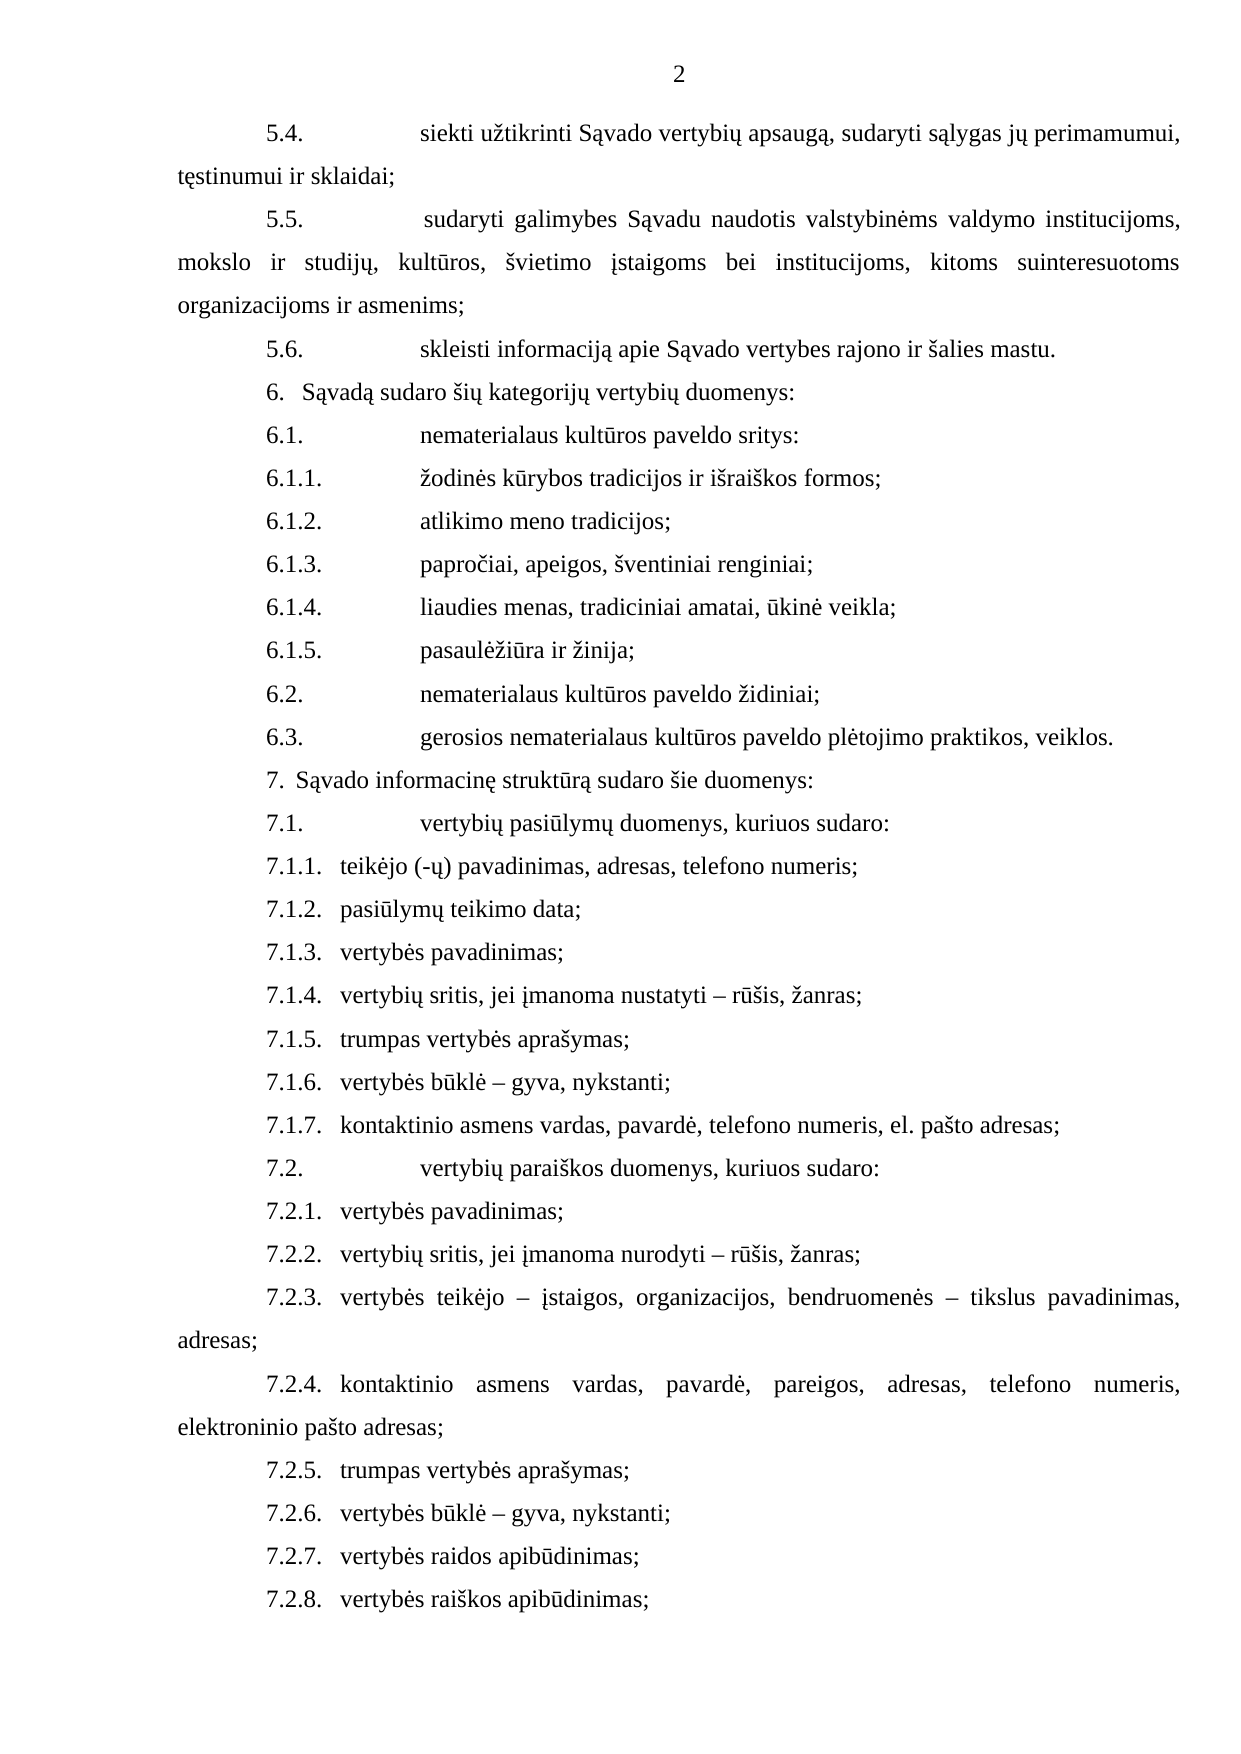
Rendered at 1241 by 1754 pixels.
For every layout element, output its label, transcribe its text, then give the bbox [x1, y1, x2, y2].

text 6. Sąvadą sudaro šių kategorijų vertybių duomenys: [177, 377, 1181, 406]
text 5.5. sudaryti galimybes Sąvadu naudotis valstybinėms valdymo institucijoms, mokslo ir studijų, kultūros, švietimo įstaigoms bei institucijoms, kitoms suinteresuotoms organizacijoms ir asmenims; [177, 204, 1181, 319]
text 7.1.3. vertybės pavadinimas; [266, 937, 1181, 966]
text 7. Sąvado informacinę struktūrą sudaro šie duomenys: [177, 765, 1181, 794]
text 6.1. nematerialaus kultūros paveldo sritys: [177, 420, 1181, 449]
text 6.2. nematerialaus kultūros paveldo židiniai; [177, 679, 1181, 707]
text 7.2.1. vertybės pavadinimas; [177, 1196, 1181, 1225]
text 7.2.2. vertybių sritis, jei įmanoma nurodyti – rūšis, žanras; [177, 1239, 1181, 1268]
text 5.6. skleisti informaciją apie Sąvado vertybes rajono ir šalies mastu. [177, 334, 1181, 362]
text 5.4. siekti užtikrinti Sąvado vertybių apsaugą, sudaryti sąlygas jų perimamumui, tęstinumui ir sklaidai; [177, 118, 1181, 190]
text 7.1.7. kontaktinio asmens vardas, pavardė, telefono numeris, el. pašto adresas; [266, 1110, 1181, 1139]
text 7.1.6. vertybės būklė – gyva, nykstanti; [266, 1067, 1181, 1096]
text 7.2.8. vertybės raiškos apibūdinimas; [177, 1584, 1181, 1613]
text 6.1.1. žodinės kūrybos tradicijos ir išraiškos formos; [177, 463, 1181, 492]
text 7.1. vertybių pasiūlymų duomenys, kuriuos sudaro: [177, 808, 1181, 837]
text 6.1.2. atlikimo meno tradicijos; [177, 506, 1181, 535]
text 7.2.7. vertybės raidos apibūdinimas; [177, 1541, 1181, 1570]
text 7.2.5. trumpas vertybės aprašymas; [177, 1455, 1181, 1484]
text 7.1.1. teikėjo (-ų) pavadinimas, adresas, telefono numeris; [266, 851, 1181, 880]
text 7.2.3. vertybės teikėjo – įstaigos, organizacijos, bendruomenės – tikslus pavadinimas, adresas; [177, 1282, 1181, 1354]
text 7.1.4. vertybių sritis, jei įmanoma nustatyti – rūšis, žanras; [266, 981, 1181, 1009]
text 7.2.4. kontaktinio asmens vardas, pavardė, pareigos, adresas, telefono numeris, elektroninio pašto adresas; [177, 1369, 1181, 1441]
text 7.1.2. pasiūlymų teikimo data; [266, 894, 1181, 923]
text 7.2.6. vertybės būklė – gyva, nykstanti; [177, 1498, 1181, 1527]
text 6.3. gerosios nematerialaus kultūros paveldo plėtojimo praktikos, veiklos. [177, 722, 1181, 751]
text 6.1.5. pasaulėžiūra ir žinija; [177, 636, 1181, 664]
text 6.1.4. liaudies menas, tradiciniai amatai, ūkinė veikla; [177, 592, 1181, 621]
text 7.2. vertybių paraiškos duomenys, kuriuos sudaro: [177, 1153, 1181, 1182]
text 6.1.3. papročiai, apeigos, šventiniai renginiai; [177, 549, 1181, 578]
text 7.1.5. trumpas vertybės aprašymas; [266, 1024, 1181, 1052]
